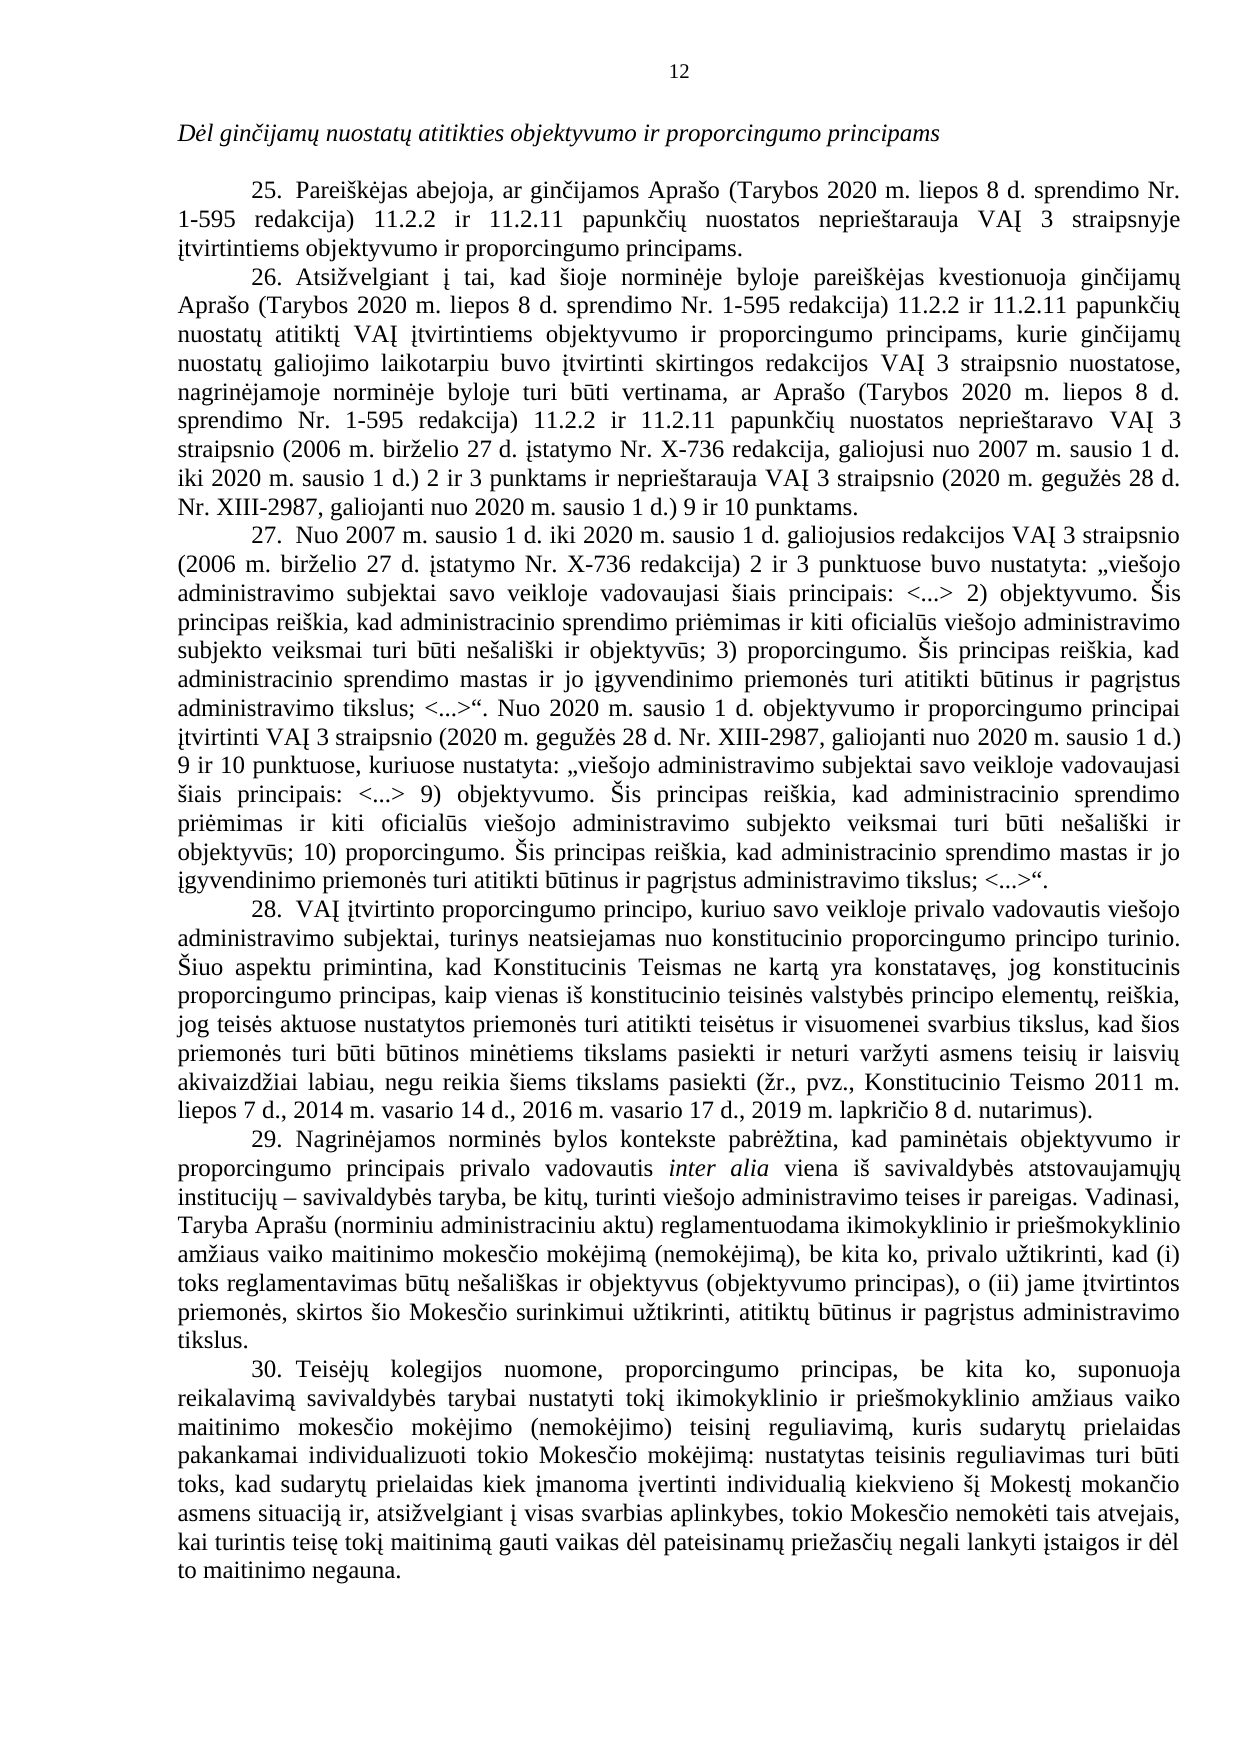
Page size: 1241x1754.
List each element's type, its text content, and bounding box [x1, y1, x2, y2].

text 27. Nuo 2007 m. sausio 1 d. iki 2020 m. sausio 1 d. galiojusios redakcijos VAĮ 3 straipsnio (2006 m. birželio 27 d. įstatymo Nr. X-736 redakcija) 2 ir 3 punktuose buvo nustatyta: „viešojo administravimo subjektai savo veikloje vadovaujasi šiais principais: <...> 2) objektyvumo. Šis principas reiškia, kad administracinio sprendimo priėmimas ir kiti oficialūs viešojo administravimo subjekto veiksmai turi būti nešališki ir objektyvūs; 3) proporcingumo. Šis principas reiškia, kad administracinio sprendimo mastas ir jo įgyvendinimo priemonės turi atitikti būtinus ir pagrįstus administravimo tikslus; <...>“. Nuo 2020 m. sausio 1 d. objektyvumo ir proporcingumo principai įtvirtinti VAĮ 3 straipsnio (2020 m. gegužės 28 d. Nr. XIII-2987, galiojanti nuo 2020 m. sausio 1 d.) 9 ir 10 punktuose, kuriuose nustatyta: „viešojo administravimo subjektai savo veikloje vadovaujasi šiais principais: <...> 9) objektyvumo. Šis principas reiškia, kad administracinio sprendimo priėmimas ir kiti oficialūs viešojo administravimo subjekto veiksmai turi būti nešališki ir objektyvūs; 10) proporcingumo. Šis principas reiškia, kad administracinio sprendimo mastas ir jo įgyvendinimo priemonės turi atitikti būtinus ir pagrįstus administravimo tikslus; <...>“. [177, 521, 1181, 894]
text 26. Atsižvelgiant į tai, kad šioje norminėje byloje pareiškėjas kvestionuoja ginčijamų Aprašo (Tarybos 2020 m. liepos 8 d. sprendimo Nr. 1-595 redakcija) 11.2.2 ir 11.2.11 papunkčių nuostatų atitiktį VAĮ įtvirtintiems objektyvumo ir proporcingumo principams, kurie ginčijamų nuostatų galiojimo laikotarpiu buvo įtvirtinti skirtingos redakcijos VAĮ 3 straipsnio nuostatose, nagrinėjamoje norminėje byloje turi būti vertinama, ar Aprašo (Tarybos 2020 m. liepos 8 d. sprendimo Nr. 1-595 redakcija) 11.2.2 ir 11.2.11 papunkčių nuostatos neprieštaravo VAĮ 3 straipsnio (2006 m. birželio 27 d. įstatymo Nr. X-736 redakcija, galiojusi nuo 2007 m. sausio 1 d. iki 2020 m. sausio 1 d.) 2 ir 3 punktams ir neprieštarauja VAĮ 3 straipsnio (2020 m. gegužės 28 d. Nr. XIII-2987, galiojanti nuo 2020 m. sausio 1 d.) 9 ir 10 punktams. [177, 262, 1181, 521]
text 28. VAĮ įtvirtinto proporcingumo principo, kuriuo savo veikloje privalo vadovautis viešojo administravimo subjektai, turinys neatsiejamas nuo konstitucinio proporcingumo principo turinio. Šiuo aspektu primintina, kad Konstitucinis Teismas ne kartą yra konstatavęs, jog konstitucinis proporcingumo principas, kaip vienas iš konstitucinio teisinės valstybės principo elementų, reiškia, jog teisės aktuose nustatytos priemonės turi atitikti teisėtus ir visuomenei svarbius tikslus, kad šios priemonės turi būti būtinos minėtiems tikslams pasiekti ir neturi varžyti asmens teisių ir laisvių akivaizdžiai labiau, negu reikia šiems tikslams pasiekti (žr., pvz., Konstitucinio Teismo 2011 m. liepos 7 d., 2014 m. vasario 14 d., 2016 m. vasario 17 d., 2019 m. lapkričio 8 d. nutarimus). [177, 894, 1181, 1124]
text 25. Pareiškėjas abejoja, ar ginčijamos Aprašo (Tarybos 2020 m. liepos 8 d. sprendimo Nr. 1-595 redakcija) 11.2.2 ir 11.2.11 papunkčių nuostatos neprieštarauja VAĮ 3 straipsnyje įtvirtintiems objektyvumo ir proporcingumo principams. [177, 176, 1181, 262]
text 30. Teisėjų kolegijos nuomone, proporcingumo principas, be kita ko, suponuoja reikalavimą savivaldybės tarybai nustatyti tokį ikimokyklinio ir priešmokyklinio amžiaus vaiko maitinimo mokesčio mokėjimo (nemokėjimo) teisinį reguliavimą, kuris sudarytų prielaidas pakankamai individualizuoti tokio Mokesčio mokėjimą: nustatytas teisinis reguliavimas turi būti toks, kad sudarytų prielaidas kiek įmanoma įvertinti individualią kiekvieno šį Mokestį mokančio asmens situaciją ir, atsižvelgiant į visas svarbias aplinkybes, tokio Mokesčio nemokėti tais atvejais, kai turintis teisę tokį maitinimą gauti vaikas dėl pateisinamų priežasčių negali lankyti įstaigos ir dėl to maitinimo negauna. [177, 1354, 1181, 1584]
text 29. Nagrinėjamos norminės bylos kontekste pabrėžtina, kad paminėtais objektyvumo ir proporcingumo principais privalo vadovautis inter alia viena iš savivaldybės atstovaujamųjų institucijų – savivaldybės taryba, be kitų, turinti viešojo administravimo teises ir pareigas. Vadinasi, Taryba Aprašu (norminiu administraciniu aktu) reglamentuodama ikimokyklinio ir priešmokyklinio amžiaus vaiko maitinimo mokesčio mokėjimą (nemokėjimą), be kita ko, privalo užtikrinti, kad (i) toks reglamentavimas būtų nešališkas ir objektyvus (objektyvumo principas), o (ii) jame įtvirtintos priemonės, skirtos šio Mokesčio surinkimui užtikrinti, atitiktų būtinus ir pagrįstus administravimo tikslus. [177, 1124, 1181, 1354]
text Dėl ginčijamų nuostatų atitikties objektyvumo ir proporcingumo principams [177, 118, 1181, 147]
